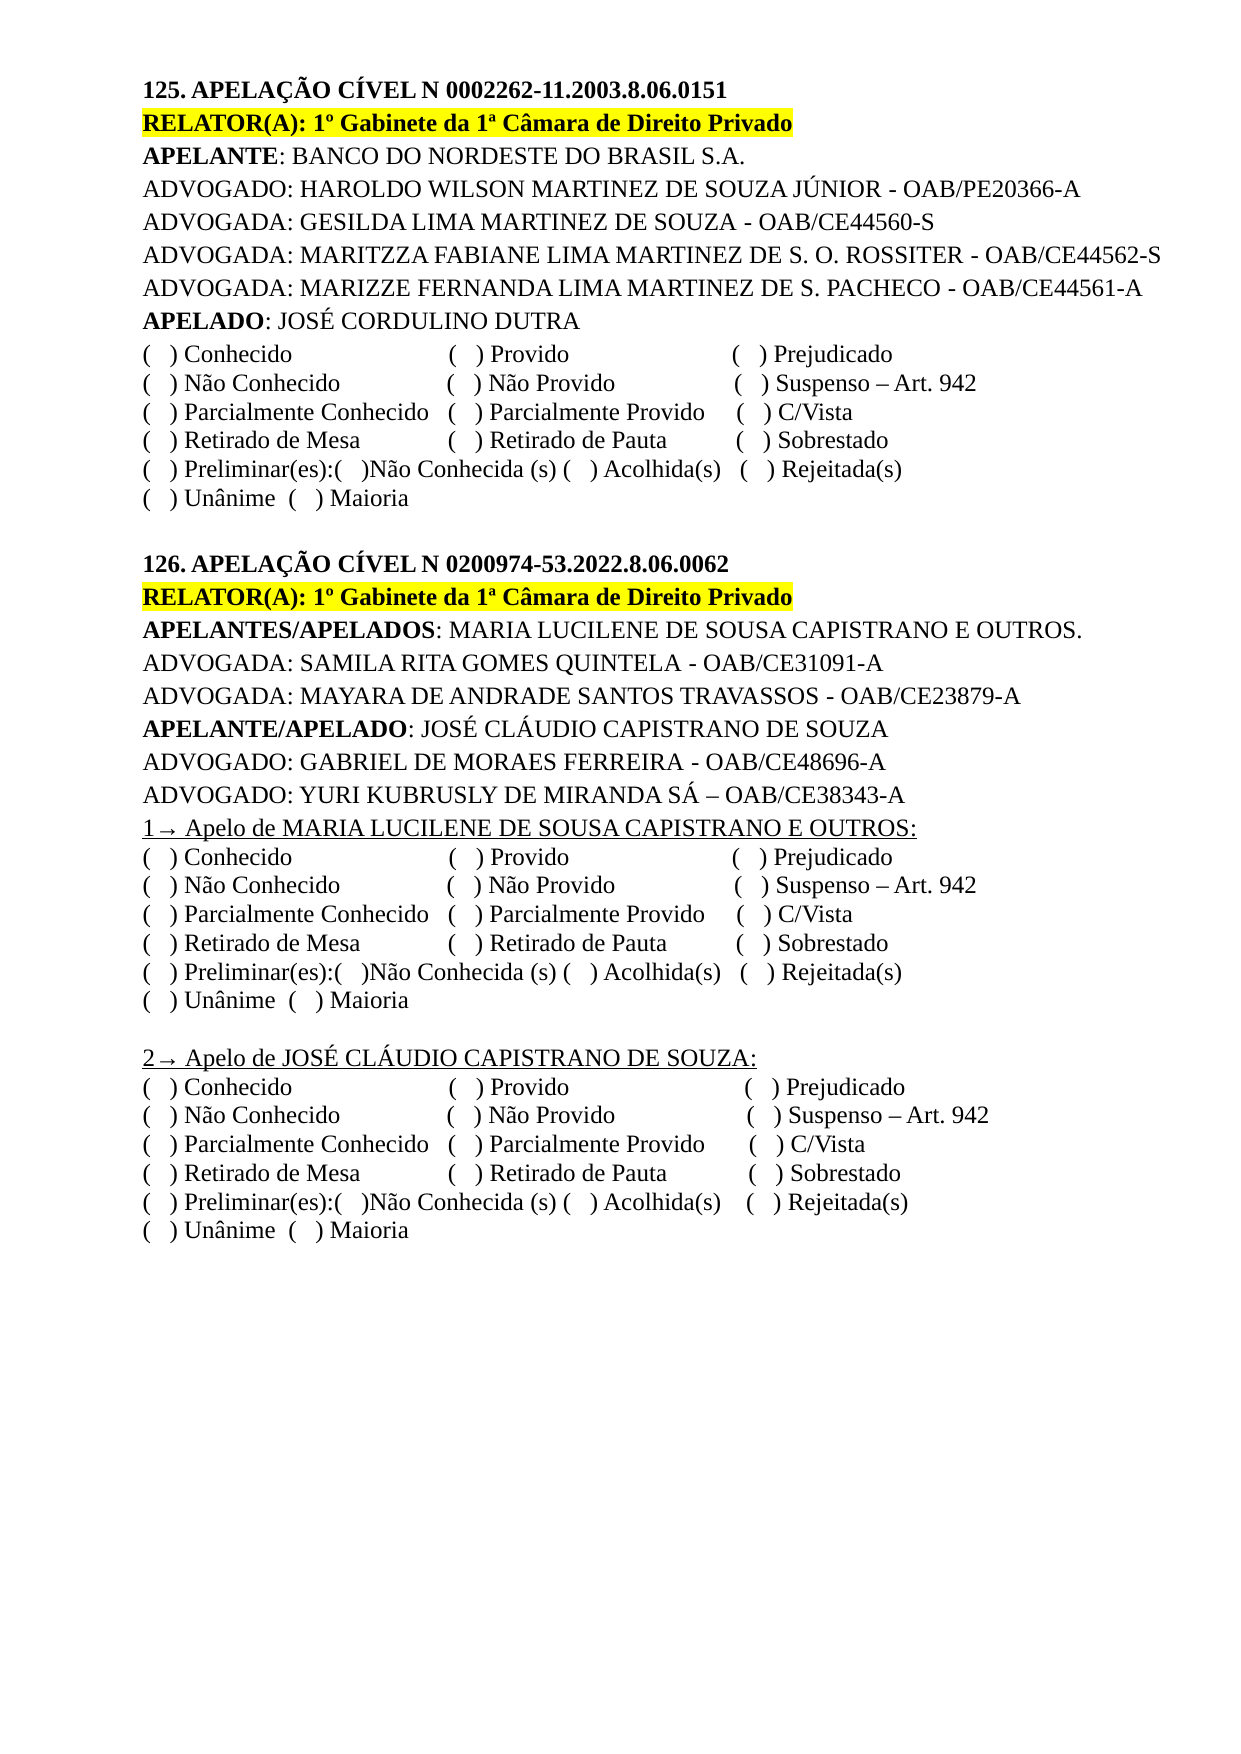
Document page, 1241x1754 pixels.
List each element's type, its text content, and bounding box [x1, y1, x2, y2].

text ( ) Conhecido ( ) Provido ( ) Prejudicado [142, 842, 1141, 871]
text ( ) Parcialmente Conhecido ( ) Parcialmente Provido ( ) C/Vista [142, 397, 1158, 425]
text ( ) Retirado de Mesa ( ) Retirado de Pauta ( ) Sobrestado [142, 1158, 1158, 1187]
text ( ) Retirado de Mesa ( ) Retirado de Pauta ( ) Sobrestado [142, 928, 1158, 957]
text ( ) Unânime ( ) Maioria 126. APELAÇÃO CÍVEL N 0200974-53.2022.8.06.0062 RELATOR(A): 1º Gabinete da 1ª Câmara de Direito Privado APELANTES/APELADOS: MARIA LUCILENE DE SOUSA CAPISTRANO E OUTROS. ADVOGADA: SAMILA RITA GOMES QUINTELA - OAB/CE31091-A ADVOGADA: MAYARA DE ANDRADE SANTOS TRAVASSOS - OAB/CE23879-A APELANTE/APELADO: JOSÉ CLÁUDIO CAPISTRANO DE SOUZA ADVOGADO: GABRIEL DE MORAES FERREIRA - OAB/CE48696-A ADVOGADO: YURI KUBRUSLY DE MIRANDA SÁ – OAB/CE38343-A [142, 483, 1188, 809]
text ( ) Unânime ( ) Maioria [142, 1216, 1188, 1310]
text ( ) Retirado de Mesa ( ) Retirado de Pauta ( ) Sobrestado [142, 425, 1158, 454]
text ( ) Não Conhecido ( ) Não Provido ( ) Suspenso – Art. 942 [142, 1101, 1158, 1129]
text ( ) Conhecido ( ) Provido ( ) Prejudicado [142, 339, 1141, 368]
text ( ) Parcialmente Conhecido ( ) Parcialmente Provido ( ) C/Vista [142, 899, 1158, 928]
text ( ) Preliminar(es):( )Não Conhecida (s) ( ) Acolhida(s) ( ) Rejeitada(s) [142, 454, 1158, 483]
text ( ) Parcialmente Conhecido ( ) Parcialmente Provido ( ) C/Vista [142, 1129, 1158, 1158]
text ( ) Não Conhecido ( ) Não Provido ( ) Suspenso – Art. 942 [142, 871, 1158, 899]
text ( ) Preliminar(es):( )Não Conhecida (s) ( ) Acolhida(s) ( ) Rejeitada(s) [142, 1187, 1158, 1216]
text ( ) Não Conhecido ( ) Não Provido ( ) Suspenso – Art. 942 [142, 368, 1158, 397]
text 1→ Apelo de MARIA LUCILENE DE SOUSA CAPISTRANO E OUTROS: [142, 813, 1141, 842]
text ( ) Unânime ( ) Maioria [142, 986, 1158, 1014]
text 125. APELAÇÃO CÍVEL N 0002262-11.2003.8.06.0151 RELATOR(A): 1º Gabinete da 1ª Câmara de Direito Privado APELANTE: BANCO DO NORDESTE DO BRASIL S.A. ADVOGADO: HAROLDO WILSON MARTINEZ DE SOUZA JÚNIOR - OAB/PE20366-A ADVOGADA: GESILDA LIMA MARTINEZ DE SOUZA - OAB/CE44560-S ADVOGADA: MARITZZA FABIANE LIMA MARTINEZ DE S. O. ROSSITER - OAB/CE44562-S ADVOGADA: MARIZZE FERNANDA LIMA MARTINEZ DE S. PACHECO - OAB/CE44561-A APELADO: JOSÉ CORDULINO DUTRA [142, 75, 1188, 335]
text ( ) Conhecido ( ) Provido ( ) Prejudicado [142, 1072, 1141, 1101]
text 2→ Apelo de JOSÉ CLÁUDIO CAPISTRANO DE SOUZA: [142, 1043, 1141, 1072]
text ( ) Preliminar(es):( )Não Conhecida (s) ( ) Acolhida(s) ( ) Rejeitada(s) [142, 957, 1158, 986]
